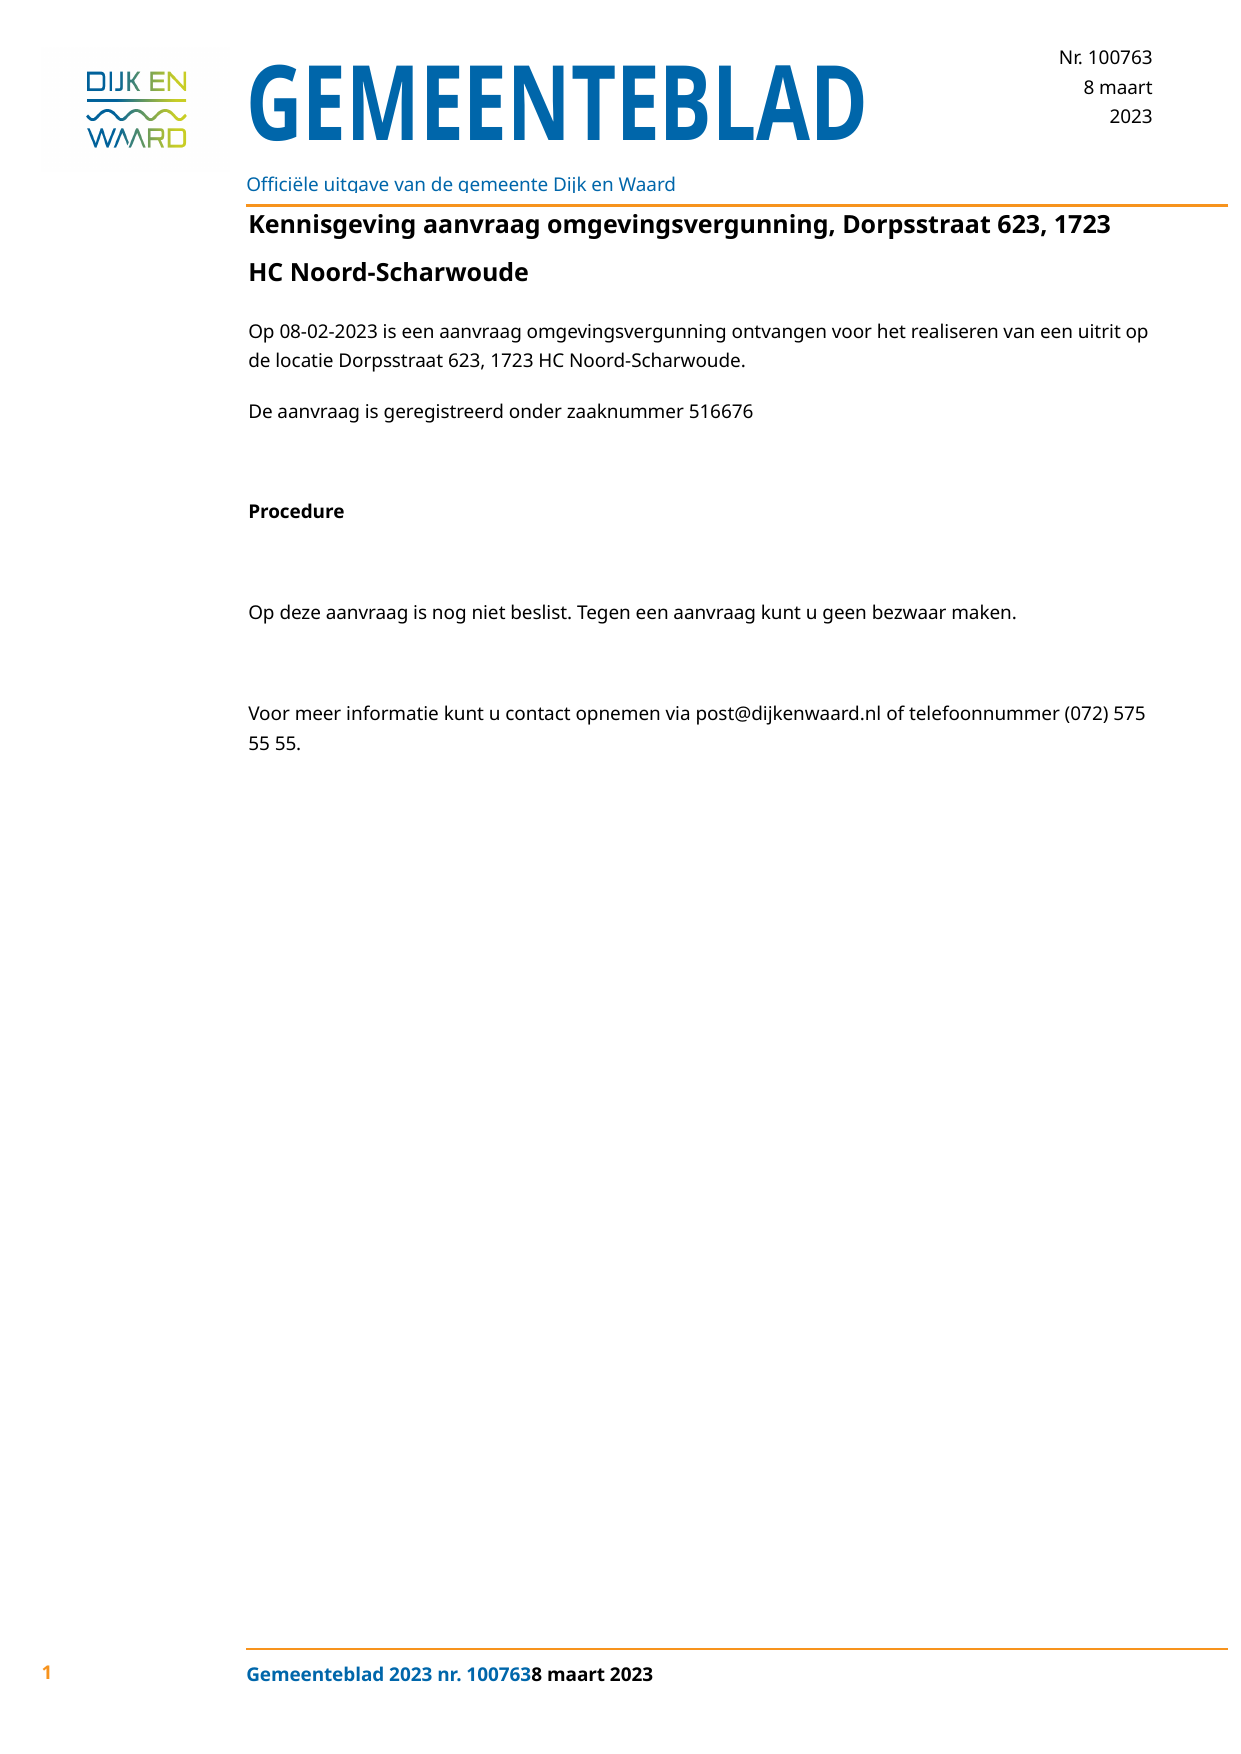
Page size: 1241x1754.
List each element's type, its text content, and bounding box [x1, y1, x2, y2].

text Kennisgeving aanvraag omgevingsvergunning, Dorpsstraat 623, 1723 HC Noord-Scharwoude [248, 207, 1152, 288]
text Op deze aanvraag is nog niet beslist. Tegen een aanvraag kunt u geen bezwaar maken. [248, 599, 1152, 625]
text Voor meer informatie kunt u contact opnemen via post@dijkenwaard.nl of telefoonnummer (072) 575 55 55. [248, 700, 1152, 756]
text De aanvraag is geregistreerd onder zaaknummer 516676 [248, 398, 1152, 424]
picture [41, 47, 231, 172]
text Procedure [248, 499, 1152, 524]
text Op 08-02-2023 is een aanvraag omgevingsvergunning ontvangen voor het realiseren van een uitrit op de locatie Dorpsstraat 623, 1723 HC Noord-Scharwoude. [248, 318, 1152, 373]
